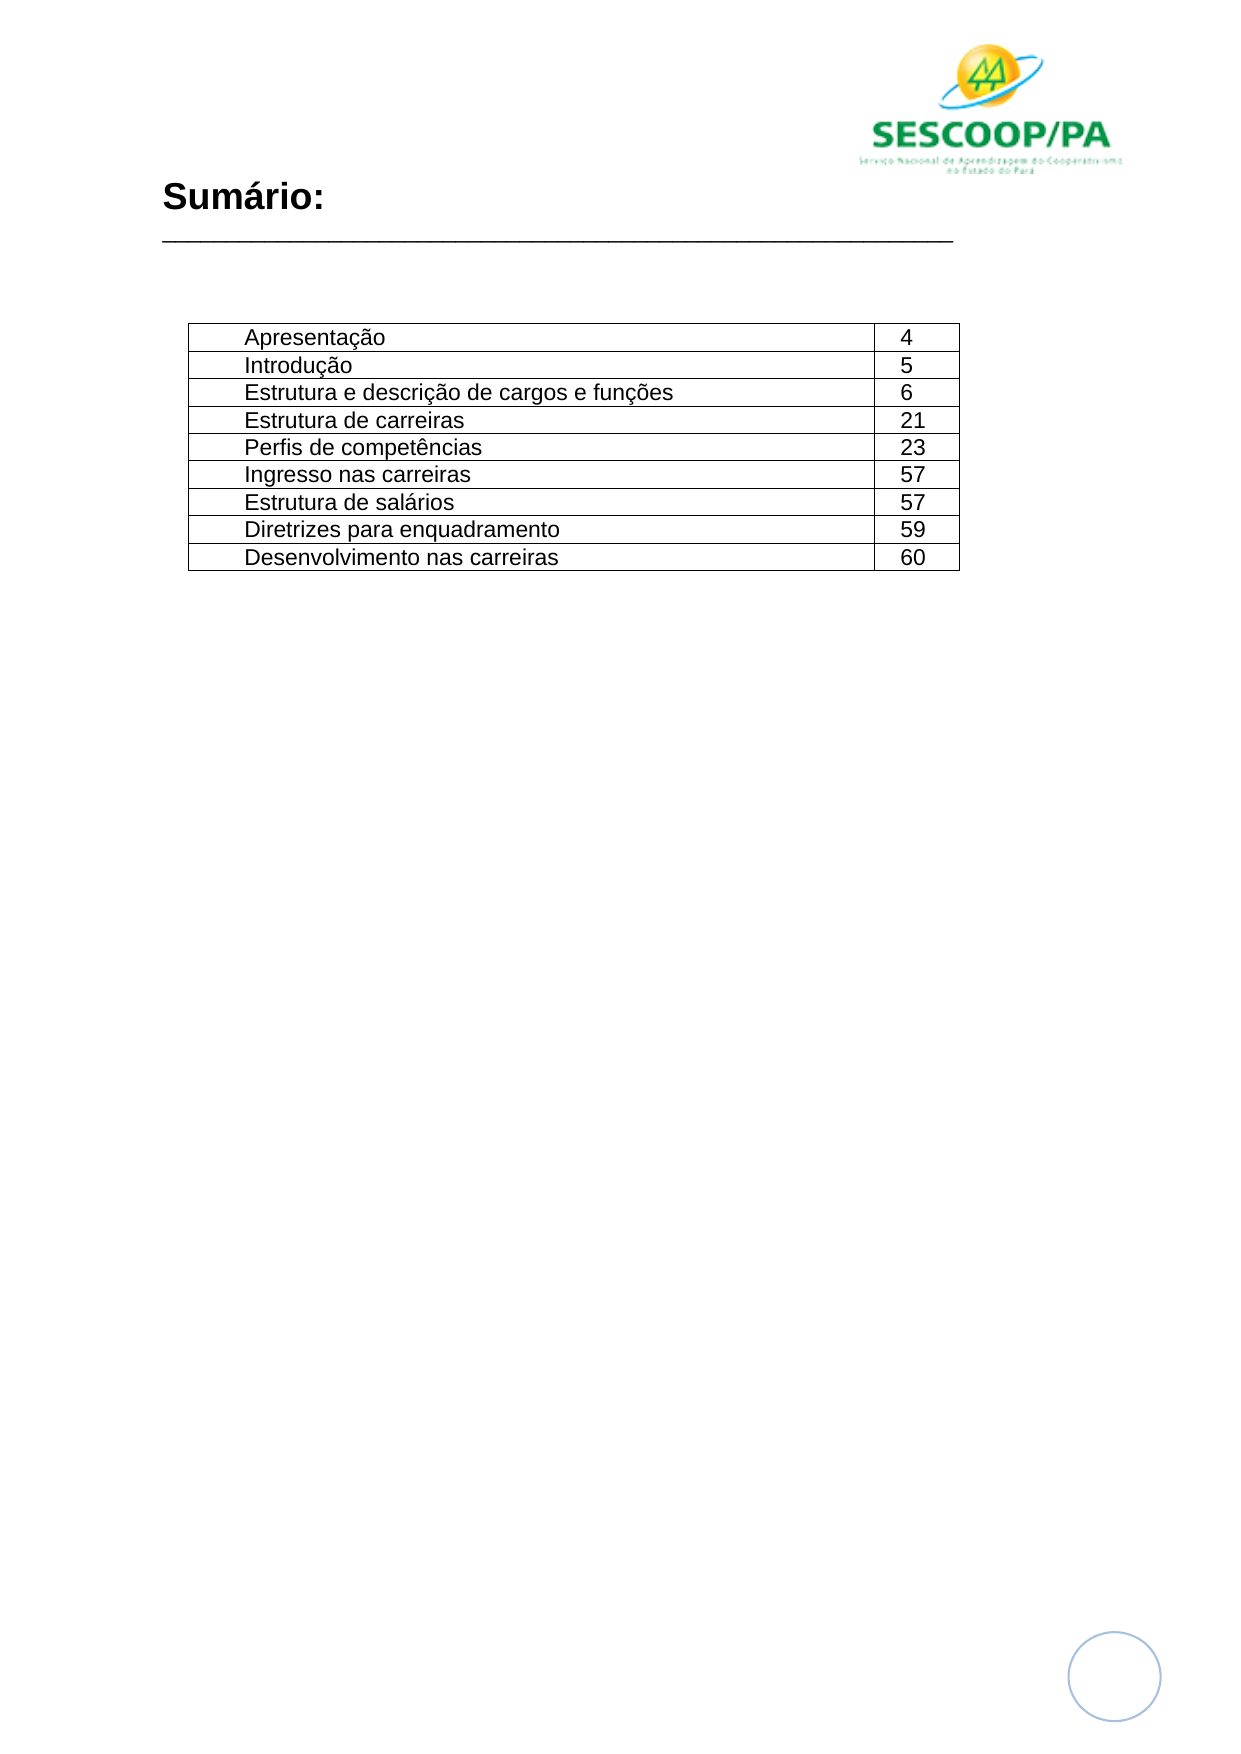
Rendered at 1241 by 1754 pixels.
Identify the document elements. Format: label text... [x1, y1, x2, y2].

table_header Apresentação [189, 324, 874, 351]
list Sumário: [162, 174, 1122, 217]
table_cell Perfis de competências [189, 434, 874, 460]
table_cell 23 [875, 434, 959, 460]
table_cell 21 [875, 407, 959, 433]
table_cell Introdução [189, 352, 874, 378]
table_cell 57 [875, 461, 959, 488]
table_cell 60 [875, 544, 959, 570]
table_cell Diretrizes para enquadramento [189, 516, 874, 542]
table_cell Estrutura de salários [189, 489, 874, 515]
table_cell 6 [875, 379, 959, 406]
table_cell Estrutura e descrição de cargos e funções [189, 379, 874, 406]
table_cell 5 [875, 352, 959, 378]
table_cell Estrutura de carreiras [189, 407, 874, 433]
text ______________________________________________________________ [162, 217, 1122, 243]
table_cell 57 [875, 489, 959, 515]
table_cell 59 [875, 516, 959, 542]
table_cell Ingresso nas carreiras [189, 461, 874, 488]
table_cell Desenvolvimento nas carreiras [189, 544, 874, 570]
table_header 4 [875, 324, 959, 351]
